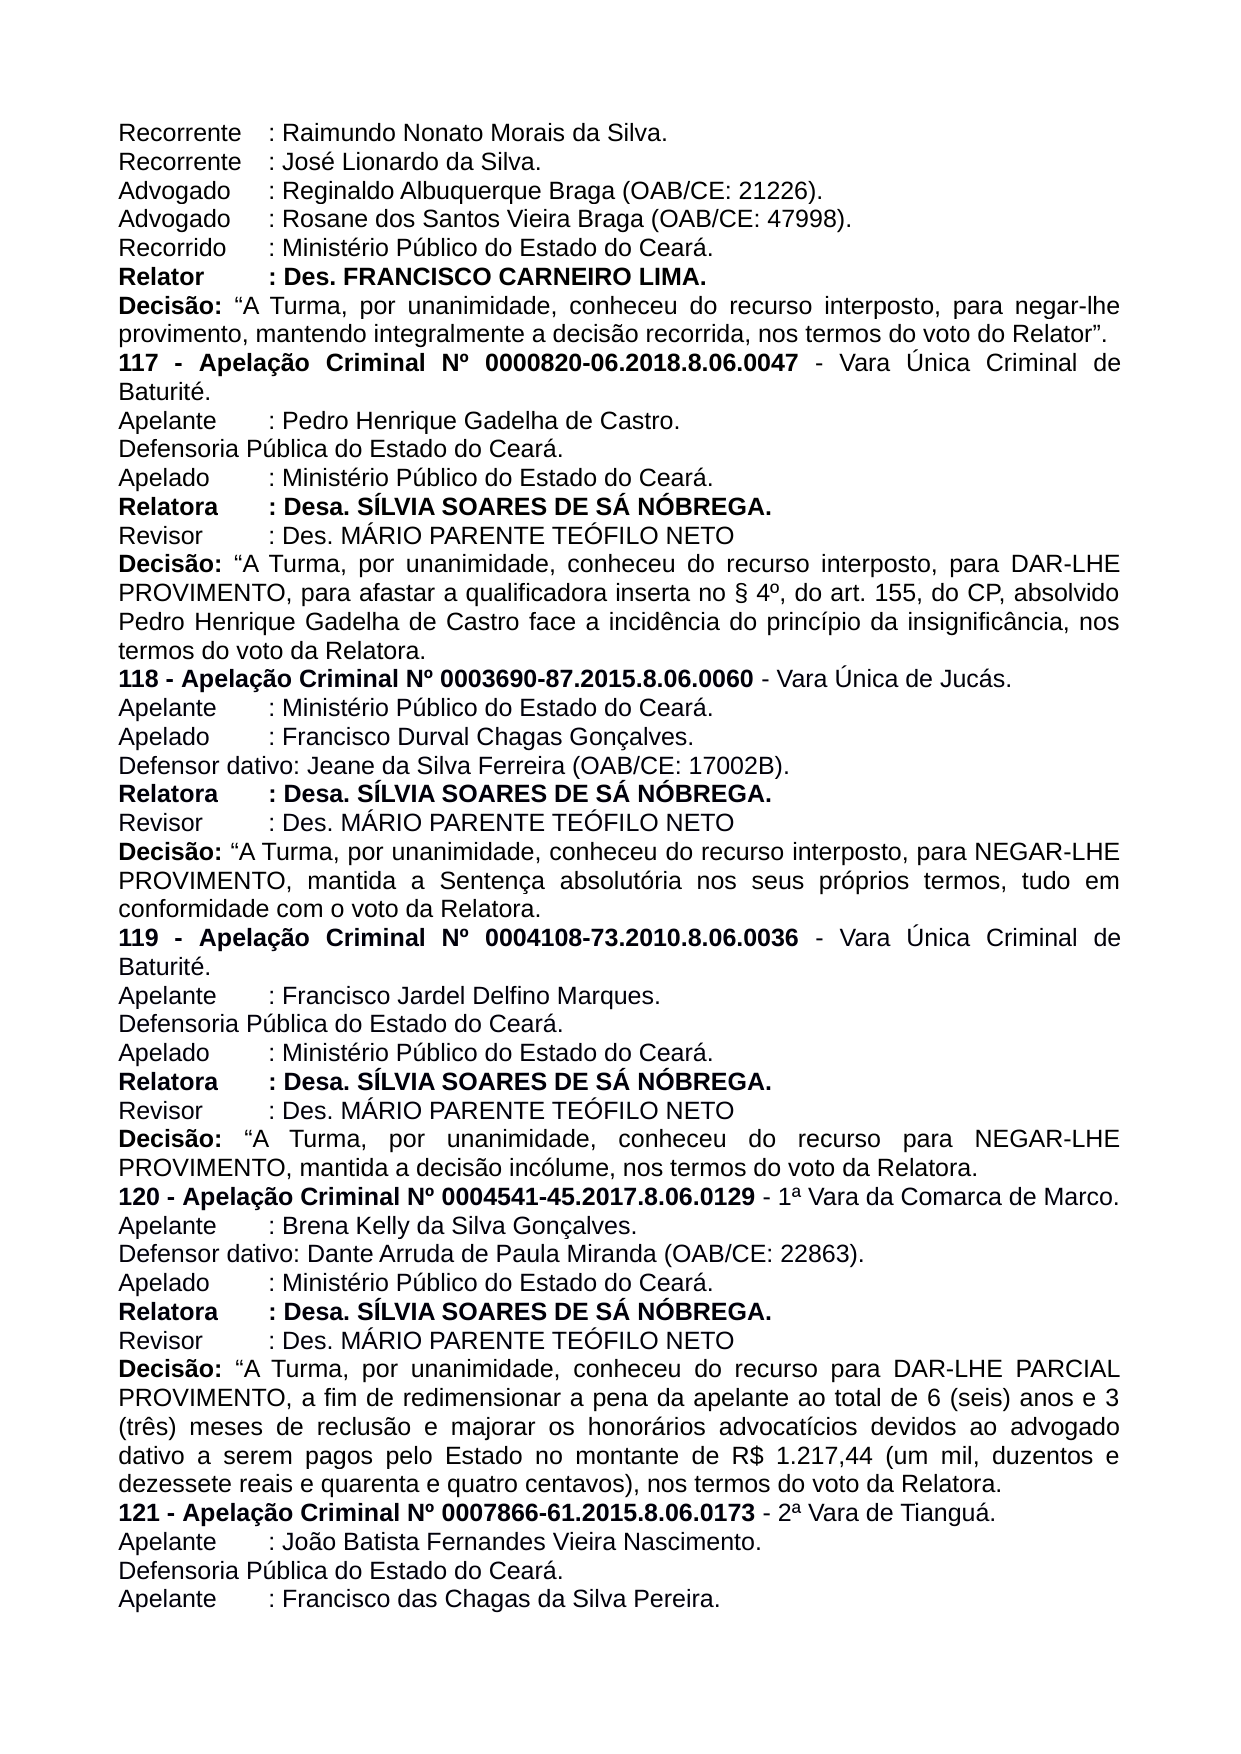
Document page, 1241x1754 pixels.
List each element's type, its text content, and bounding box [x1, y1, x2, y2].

text Decisão: “A Turma, por unanimidade, conheceu do recurso para NEGAR-LHE PROVIMENTO, mantida a decisão incólume, nos termos do voto da Relatora. [118, 1124, 1122, 1182]
text Relator : Des. FRANCISCO CARNEIRO LIMA. [118, 262, 1122, 291]
text Advogado : Reginaldo Albuquerque Braga (OAB/CE: 21226). [118, 176, 1122, 204]
text Defensor dativo: Jeane da Silva Ferreira (OAB/CE: 17002B). [118, 751, 1122, 779]
text Relatora : Desa. SÍLVIA SOARES DE SÁ NÓBREGA. [118, 1297, 1122, 1326]
text Revisor : Des. MÁRIO PARENTE TEÓFILO NETO [118, 1326, 1122, 1354]
text Apelante : Pedro Henrique Gadelha de Castro. [118, 406, 1122, 434]
text Apelante : Francisco das Chagas da Silva Pereira. [118, 1584, 1122, 1613]
text Defensoria Pública do Estado do Ceará. [118, 434, 1122, 463]
text Apelante : Ministério Público do Estado do Ceará. [118, 693, 1122, 722]
text Decisão: “A Turma, por unanimidade, conheceu do recurso interposto, para DAR-LHE PROVIMENTO, para afastar a qualificadora inserta no § 4º, do art. 155, do CP, absolvido Pedro Henrique Gadelha de Castro face a incidência do princípio da insignificância, nos termos do voto da Relatora. [118, 549, 1122, 664]
text Relatora : Desa. SÍLVIA SOARES DE SÁ NÓBREGA. [118, 779, 1122, 808]
text Apelante : Brena Kelly da Silva Gonçalves. [118, 1211, 1122, 1239]
text Apelado : Ministério Público do Estado do Ceará. [118, 1268, 1122, 1297]
text Apelado : Francisco Durval Chagas Gonçalves. [118, 722, 1122, 751]
text 121 - Apelação Criminal Nº 0007866-61.2015.8.06.0173 - 2ª Vara de Tianguá. [118, 1498, 1122, 1527]
text Recorrente : Raimundo Nonato Morais da Silva. [118, 118, 1122, 147]
text Defensoria Pública do Estado do Ceará. [118, 1009, 1122, 1038]
text Decisão: “A Turma, por unanimidade, conheceu do recurso interposto, para negar-lhe provimento, mantendo integralmente a decisão recorrida, nos termos do voto do Relator”. [118, 291, 1122, 348]
text Recorrido : Ministério Público do Estado do Ceará. [118, 233, 1122, 262]
text Revisor : Des. MÁRIO PARENTE TEÓFILO NETO [118, 808, 1122, 837]
text Advogado : Rosane dos Santos Vieira Braga (OAB/CE: 47998). [118, 204, 1122, 233]
text 117 - Apelação Criminal Nº 0000820-06.2018.8.06.0047 - Vara Única Criminal de Baturité. [118, 348, 1122, 406]
text 118 - Apelação Criminal Nº 0003690-87.2015.8.06.0060 - Vara Única de Jucás. [118, 664, 1122, 693]
text Apelado : Ministério Público do Estado do Ceará. [118, 1038, 1122, 1067]
text Apelado : Ministério Público do Estado do Ceará. [118, 463, 1122, 492]
text Relatora : Desa. SÍLVIA SOARES DE SÁ NÓBREGA. [118, 1067, 1122, 1096]
text Apelante : Francisco Jardel Delfino Marques. [118, 981, 1122, 1009]
text Decisão: “A Turma, por unanimidade, conheceu do recurso para DAR-LHE PARCIAL PROVIMENTO, a fim de redimensionar a pena da apelante ao total de 6 (seis) anos e 3 (três) meses de reclusão e majorar os honorários advocatícios devidos ao advogado dativo a serem pagos pelo Estado no montante de R$ 1.217,44 (um mil, duzentos e dezessete reais e quarenta e quatro centavos), nos termos do voto da Relatora. [118, 1354, 1122, 1498]
text Apelante : João Batista Fernandes Vieira Nascimento. [118, 1527, 1122, 1556]
text Decisão: “A Turma, por unanimidade, conheceu do recurso interposto, para NEGAR-LHE PROVIMENTO, mantida a Sentença absolutória nos seus próprios termos, tudo em conformidade com o voto da Relatora. [118, 837, 1122, 923]
text 120 - Apelação Criminal Nº 0004541-45.2017.8.06.0129 - 1ª Vara da Comarca de Marco. [118, 1182, 1122, 1211]
text Defensor dativo: Dante Arruda de Paula Miranda (OAB/CE: 22863). [118, 1239, 1122, 1268]
text Relatora : Desa. SÍLVIA SOARES DE SÁ NÓBREGA. [118, 492, 1122, 521]
text 119 - Apelação Criminal Nº 0004108-73.2010.8.06.0036 - Vara Única Criminal de Baturité. [118, 923, 1122, 981]
text Recorrente : José Lionardo da Silva. [118, 147, 1122, 176]
text Revisor : Des. MÁRIO PARENTE TEÓFILO NETO [118, 521, 1122, 549]
text Defensoria Pública do Estado do Ceará. [118, 1556, 1122, 1584]
text Revisor : Des. MÁRIO PARENTE TEÓFILO NETO [118, 1096, 1122, 1124]
